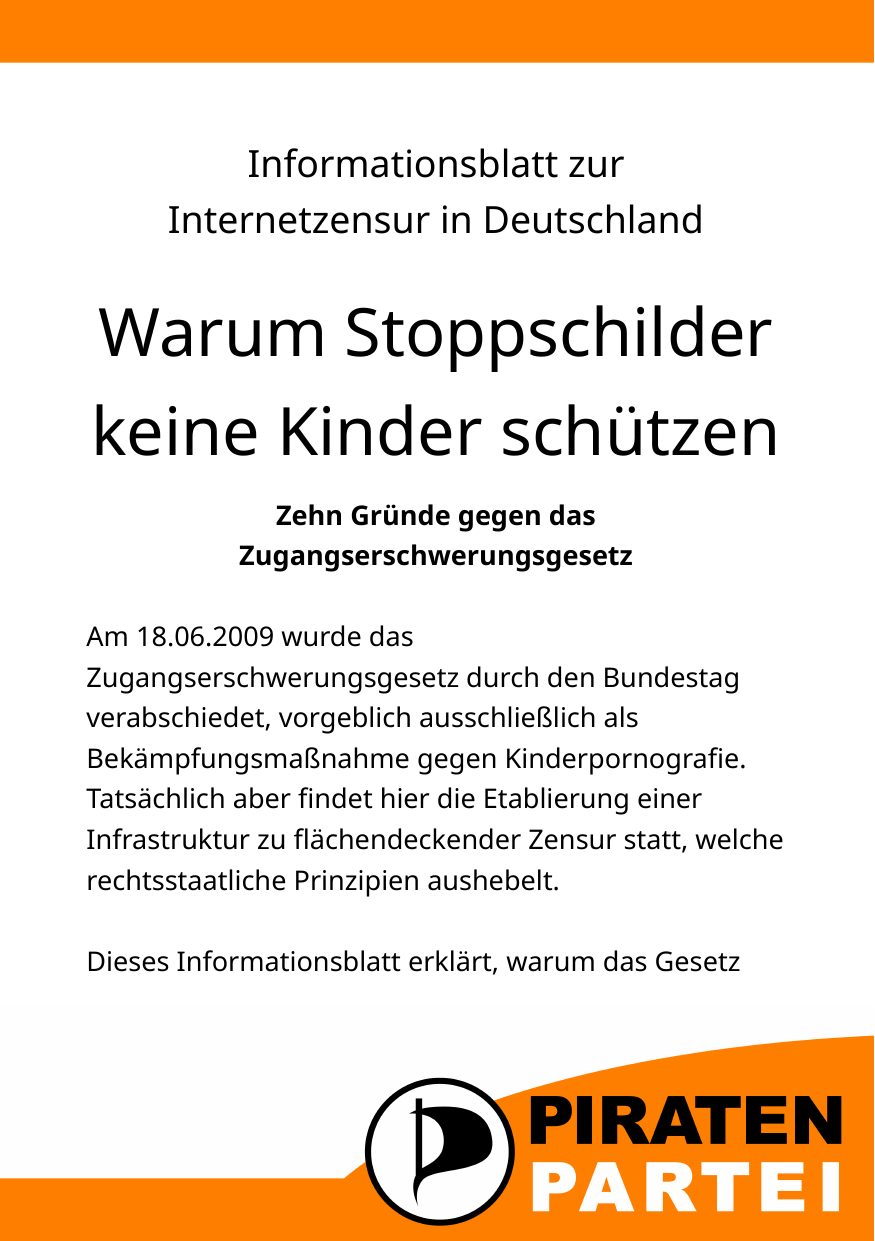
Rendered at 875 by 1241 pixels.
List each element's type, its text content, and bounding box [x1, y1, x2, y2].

text Informationsblatt zur Internetzensur in Deutschland [86, 137, 786, 244]
text Zugangserschwerungsgesetz [86, 537, 786, 574]
picture [0, 1005, 874, 1241]
text Zehn Gründe gegen das [86, 496, 786, 533]
text Dieses Informationsblatt erklärt, warum das Gesetz [86, 942, 786, 979]
text Am 18.06.2009 wurde das Zugangserschwerungsgesetz durch den Bundestag verabschiedet, vorgeblich ausschließlich als Bekämpfungsmaßnahme gegen Kinderpornografie. Tatsächlich aber findet hier die Etablierung einer Infrastruktur zu flächendeckender Zensur statt, welche rechtsstaatliche Prinzipien aushebelt. [86, 618, 786, 898]
text Warum Stoppschilder keine Kinder schützen [86, 285, 786, 475]
